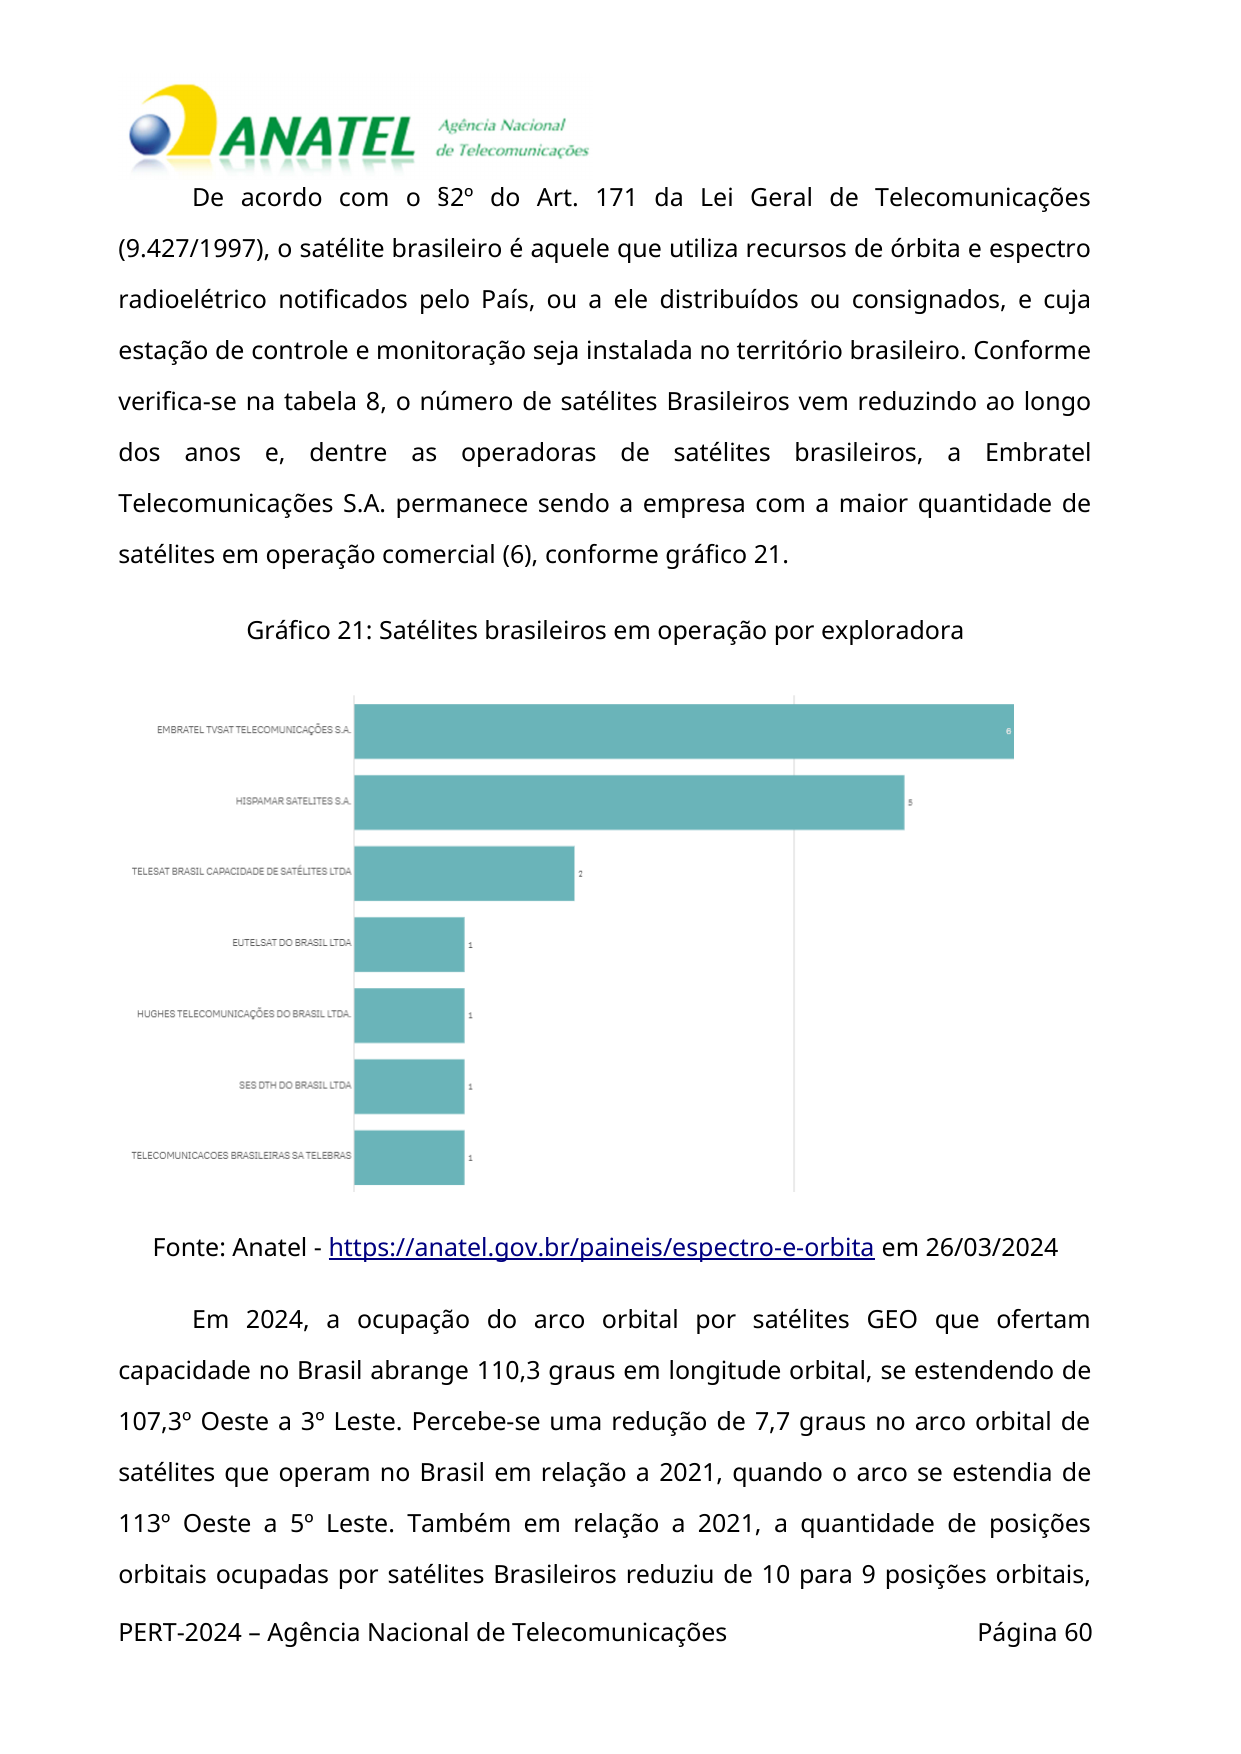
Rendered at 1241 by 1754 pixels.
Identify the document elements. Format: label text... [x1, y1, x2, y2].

subtitle Gráfico 21: Satélites brasileiros em operação por exploradora [118, 613, 1093, 647]
text Em 2024, a ocupação do arco orbital por satélites GEO que ofertam capacidade no Brasil abrange 110,3 graus em longitude orbital, se estendendo de 107,3º Oeste a 3º Leste. Percebe-se uma redução de 7,7 graus no arco orbital de satélites que operam no Brasil em relação a 2021, quando o arco se estendia de 113º Oeste a 5º Leste. Também em relação a 2021, a quantidade de posições orbitais ocupadas por satélites Brasileiros reduziu de 10 para 9 posições orbitais, [118, 1301, 1093, 1591]
text De acordo com o §2º do Art. 171 da Lei Geral de Telecomunicações (9.427/1997), o satélite brasileiro é aquele que utiliza recursos de órbita e espectro radioelétrico notificados pelo País, ou a ele distribuídos ou consignados, e cuja estação de controle e monitoração seja instalada no território brasileiro. Conforme verifica-se na tabela 8, o número de satélites Brasileiros vem reduzindo ao longo dos anos e, dentre as operadoras de satélites brasileiros, a Embratel Telecomunicações S.A. permanece sendo a empresa com a maior quantidade de satélites em operação comercial (6), conforme gráfico 21. [118, 179, 1093, 571]
text Fonte: Anatel - https://anatel.gov.br/paineis/espectro-e-orbita em 26/03/2024 [118, 1229, 1093, 1263]
